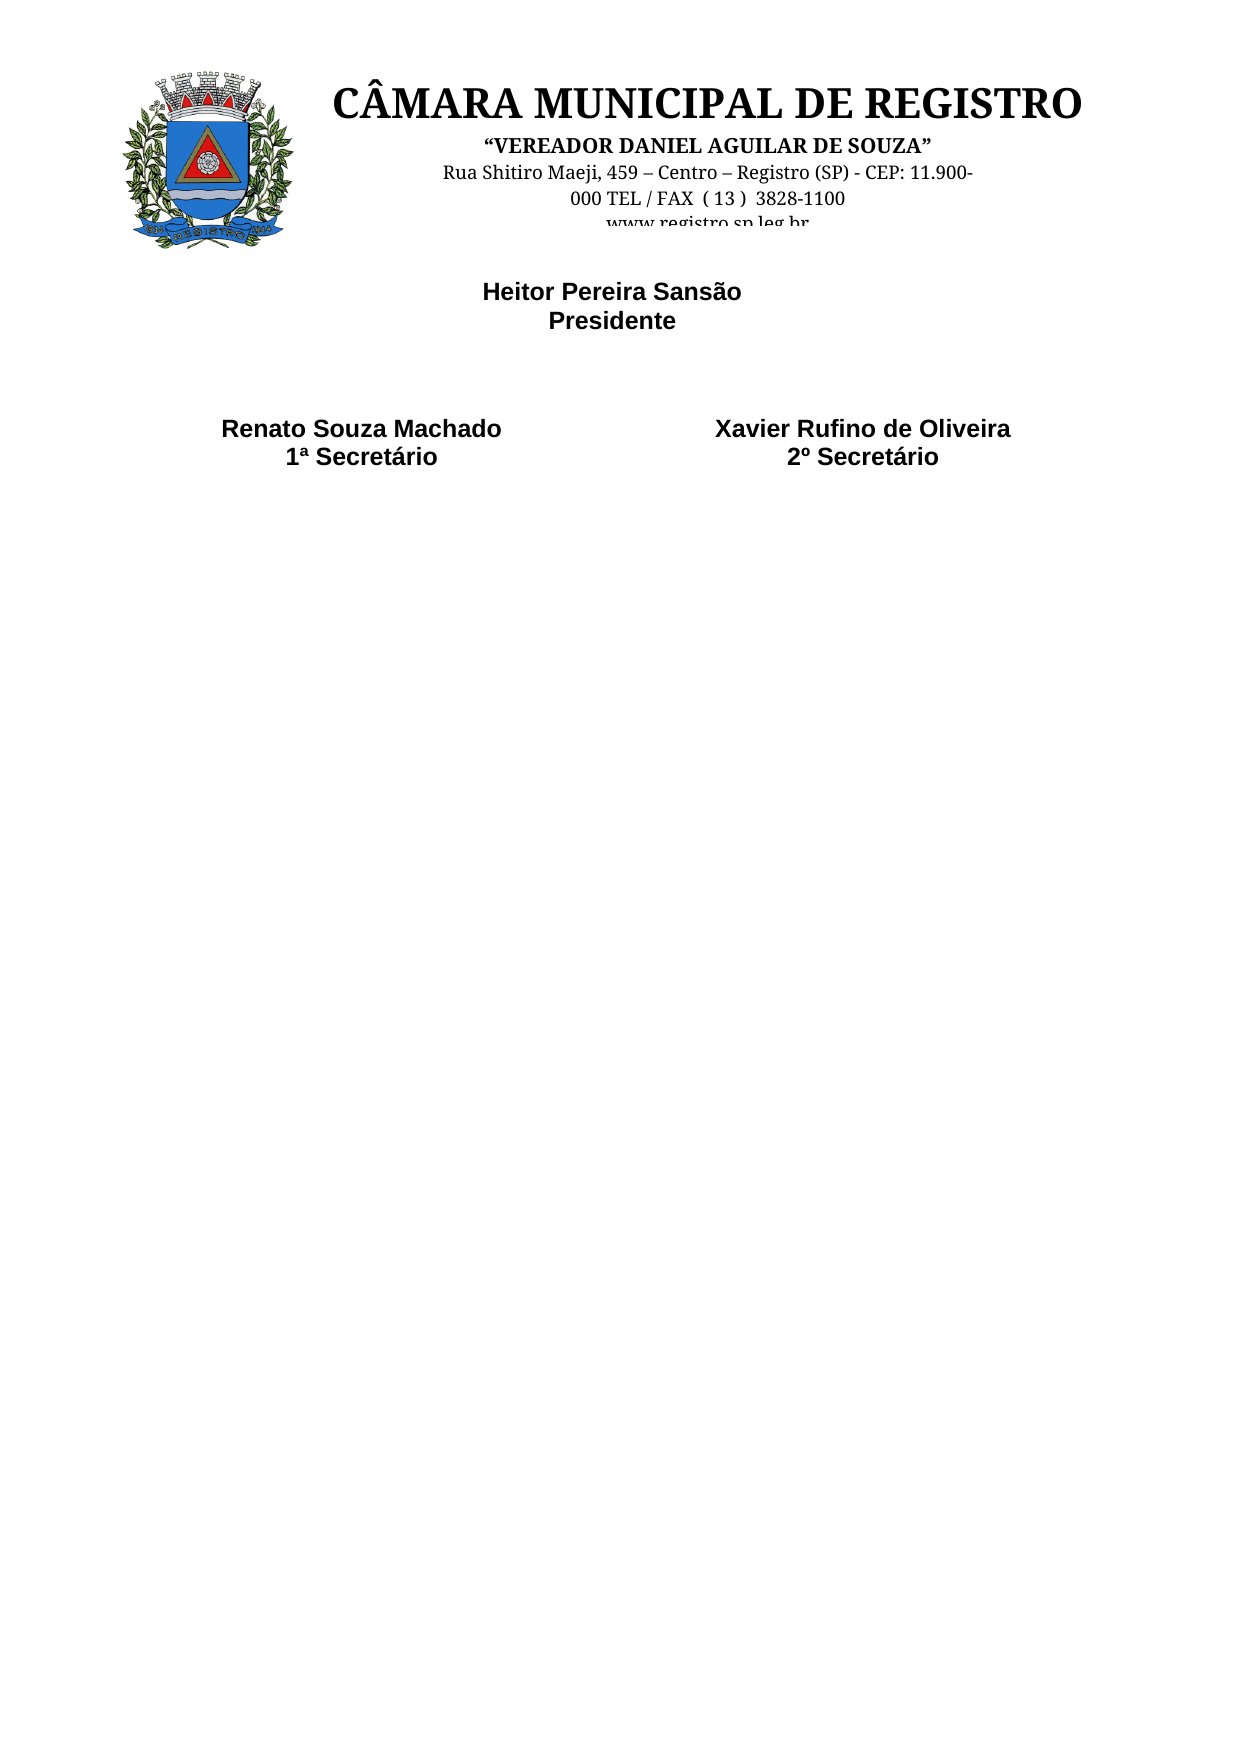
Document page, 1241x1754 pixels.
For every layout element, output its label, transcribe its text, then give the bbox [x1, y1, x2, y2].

table_header Heitor Pereira Sansão Presidente [118, 277, 1121, 414]
picture [118, 65, 298, 254]
table_cell Renato Souza Machado 1ª Secretário [118, 414, 619, 471]
table_cell Xavier Rufino de Oliveira 2º Secretário [620, 414, 1121, 471]
